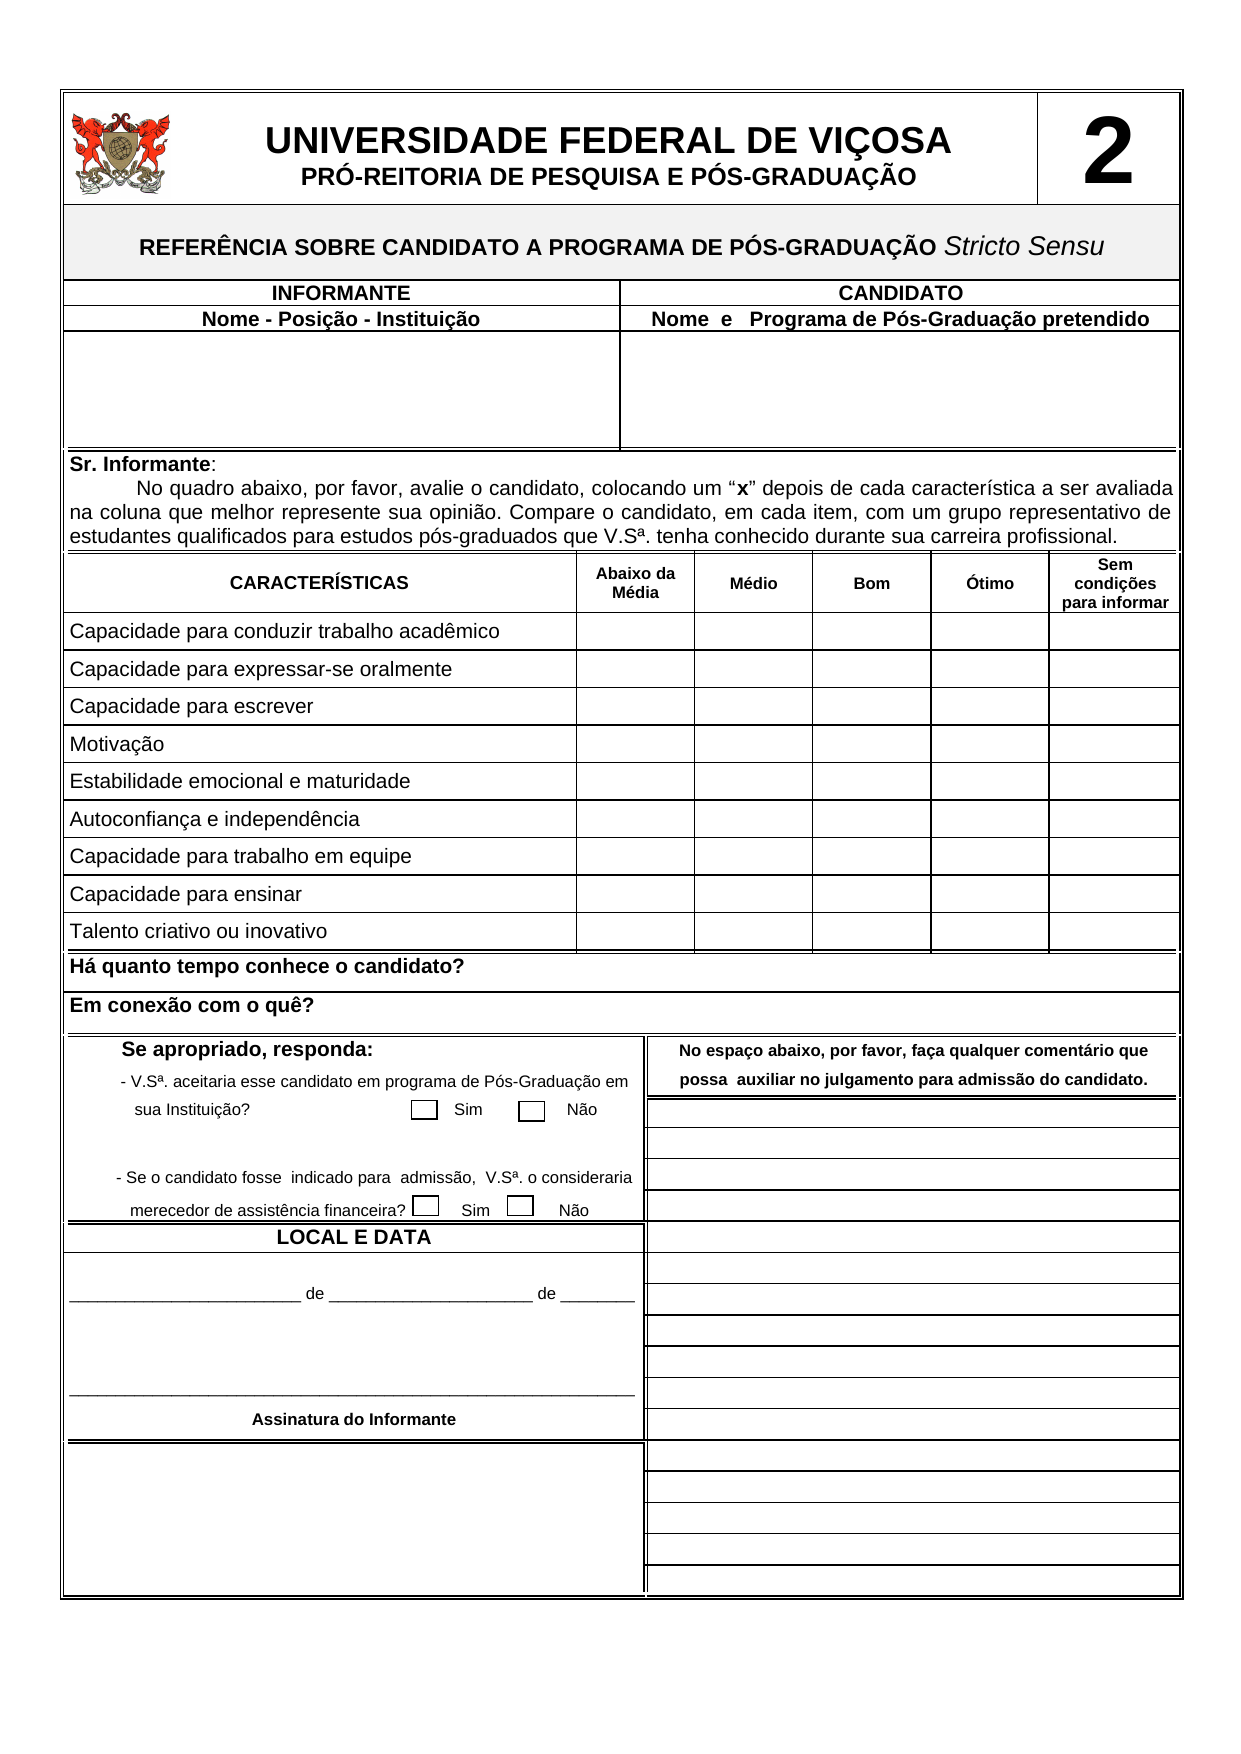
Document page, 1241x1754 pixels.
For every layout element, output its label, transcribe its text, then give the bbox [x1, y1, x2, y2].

table_cell - V.Sª. aceitaria esse candidato em programa de Pós-Graduação em [64, 1064, 643, 1095]
table_cell [64, 1470, 643, 1501]
table_cell [932, 876, 1048, 912]
table_cell Assinatura do Informante [64, 1408, 643, 1439]
table_cell [695, 613, 812, 649]
table_cell [813, 726, 930, 762]
table_cell Autoconfiança e independência [64, 801, 576, 837]
table_cell ______________________________________________________________ [64, 1376, 643, 1408]
table_cell [577, 763, 694, 799]
table_cell [1050, 651, 1179, 687]
table_cell [813, 801, 930, 837]
table_cell Capacidade para ensinar [64, 876, 576, 912]
table_cell [932, 726, 1048, 762]
table_cell [64, 1126, 643, 1158]
table_cell Sem condições para informar [1050, 550, 1181, 612]
table_cell [695, 913, 812, 949]
table_cell [64, 1533, 643, 1564]
table_cell [648, 1378, 1179, 1408]
table_cell [577, 801, 694, 837]
table_cell Bom [813, 554, 930, 612]
table_cell LOCAL E DATA [62, 1220, 646, 1251]
table_cell [932, 838, 1048, 874]
table_cell Talento criativo ou inovativo [64, 913, 576, 949]
table_cell Se apropriado, responda: [62, 1033, 646, 1064]
table_cell Capacidade para expressar-se oralmente [64, 651, 576, 687]
table_header UNIVERSIDADE FEDERAL DE VIÇOSA PRÓ-REITORIA DE PESQUISA E PÓS-GRADUAÇÃO [180, 93, 1037, 203]
table_cell [1050, 726, 1179, 762]
table_cell Nome - Posição - Instituição [64, 306, 619, 330]
table_cell [1050, 613, 1179, 649]
table_cell [64, 1564, 646, 1595]
table_cell CARACTERÍSTICAS [62, 550, 576, 612]
table_cell [648, 1128, 1179, 1158]
table_cell [64, 1314, 643, 1345]
table_cell [695, 801, 812, 837]
table_cell _________________________ de ______________________ de ________ [64, 1283, 643, 1314]
table_cell sua Instituição? Sim Não [64, 1095, 643, 1126]
table_cell [932, 913, 1048, 949]
table_cell Capacidade para escrever [64, 688, 576, 724]
table_cell [1050, 763, 1179, 799]
table_cell possa auxiliar no julgamento para admissão do candidato. [648, 1064, 1179, 1095]
table_cell Abaixo da Média [577, 554, 694, 612]
table_cell - Se o candidato fosse indicado para admissão, V.Sª. o consideraria [64, 1158, 643, 1189]
table_cell [577, 726, 694, 762]
table_cell [813, 613, 930, 649]
table_cell [695, 838, 812, 874]
table_cell [648, 1222, 1179, 1251]
table_cell merecedor de assistência financeira? Sim Não [64, 1189, 643, 1220]
table_cell [648, 1191, 1179, 1220]
table_cell [577, 688, 694, 724]
table_cell [1050, 876, 1179, 912]
table_cell [646, 1095, 1181, 1126]
table_cell [695, 726, 812, 762]
table_cell [648, 1534, 1179, 1564]
table_cell [695, 876, 812, 912]
table_cell [1050, 838, 1179, 874]
table_cell [648, 1284, 1179, 1314]
table_cell [648, 1503, 1179, 1533]
table_cell Motivação [64, 726, 576, 762]
table_cell [577, 613, 694, 649]
table_cell Estabilidade emocional e maturidade [64, 763, 576, 799]
table_cell [648, 1253, 1179, 1283]
table_cell [932, 763, 1048, 799]
table_cell [813, 651, 930, 687]
table_cell [932, 801, 1048, 837]
table_cell [577, 838, 694, 874]
table_cell [813, 838, 930, 874]
table_cell [577, 913, 694, 949]
table_cell [648, 1472, 1179, 1501]
table_cell [648, 1441, 1179, 1470]
table_cell [1050, 913, 1179, 949]
table_cell [64, 1253, 643, 1283]
table_header [64, 93, 180, 203]
table_cell [1050, 688, 1179, 724]
table_cell [648, 1159, 1179, 1189]
table_cell [648, 1347, 1179, 1376]
table_cell [648, 1409, 1179, 1439]
table_cell [695, 651, 812, 687]
table_cell Sr. Informante: No quadro abaixo, por favor, avalie o candidato, colocando um “x” depois de cada característica a ser avaliada na coluna que melhor represente sua opinião. Compare o candidato, em cada item, com um grupo representativo de estudantes qualificados para estudos pós-graduados que V.Sª. tenha conhecido durante sua carreira profissional. [62, 447, 1181, 549]
table_cell [64, 1501, 643, 1533]
table_cell [932, 688, 1048, 724]
table_cell [62, 1439, 646, 1470]
table_cell [695, 763, 812, 799]
table_header 2 [1038, 93, 1179, 203]
table_cell [813, 913, 930, 949]
table_cell [577, 876, 694, 912]
table_cell [64, 332, 619, 447]
table_cell [64, 1345, 643, 1376]
table_cell [577, 651, 694, 687]
table_cell Nome e Programa de Pós-Graduação pretendido [621, 306, 1179, 330]
table_cell Ótimo [932, 554, 1048, 612]
table_cell [621, 332, 1179, 447]
table_cell [813, 876, 930, 912]
table_cell Médio [695, 554, 812, 612]
table_cell Em conexão com o quê? [64, 993, 1179, 1033]
table_cell [1050, 801, 1179, 837]
table_cell Capacidade para trabalho em equipe [64, 838, 576, 874]
table_cell Há quanto tempo conhece o candidato? [62, 949, 1181, 991]
table_cell REFERÊNCIA SOBRE CANDIDATO A PROGRAMA DE PÓS-GRADUAÇÃO Stricto Sensu [64, 205, 1179, 279]
table_cell Capacidade para conduzir trabalho acadêmico [64, 613, 576, 649]
table_cell [695, 688, 812, 724]
picture [69, 111, 171, 199]
table_cell INFORMANTE [64, 281, 619, 305]
table_cell [813, 688, 930, 724]
table_cell [932, 651, 1048, 687]
table_cell No espaço abaixo, por favor, faça qualquer comentário que [646, 1033, 1181, 1064]
table_cell CANDIDATO [621, 281, 1179, 305]
table_cell [648, 1316, 1179, 1345]
table_cell [932, 613, 1048, 649]
table_cell [646, 1566, 1179, 1595]
table_cell [813, 763, 930, 799]
